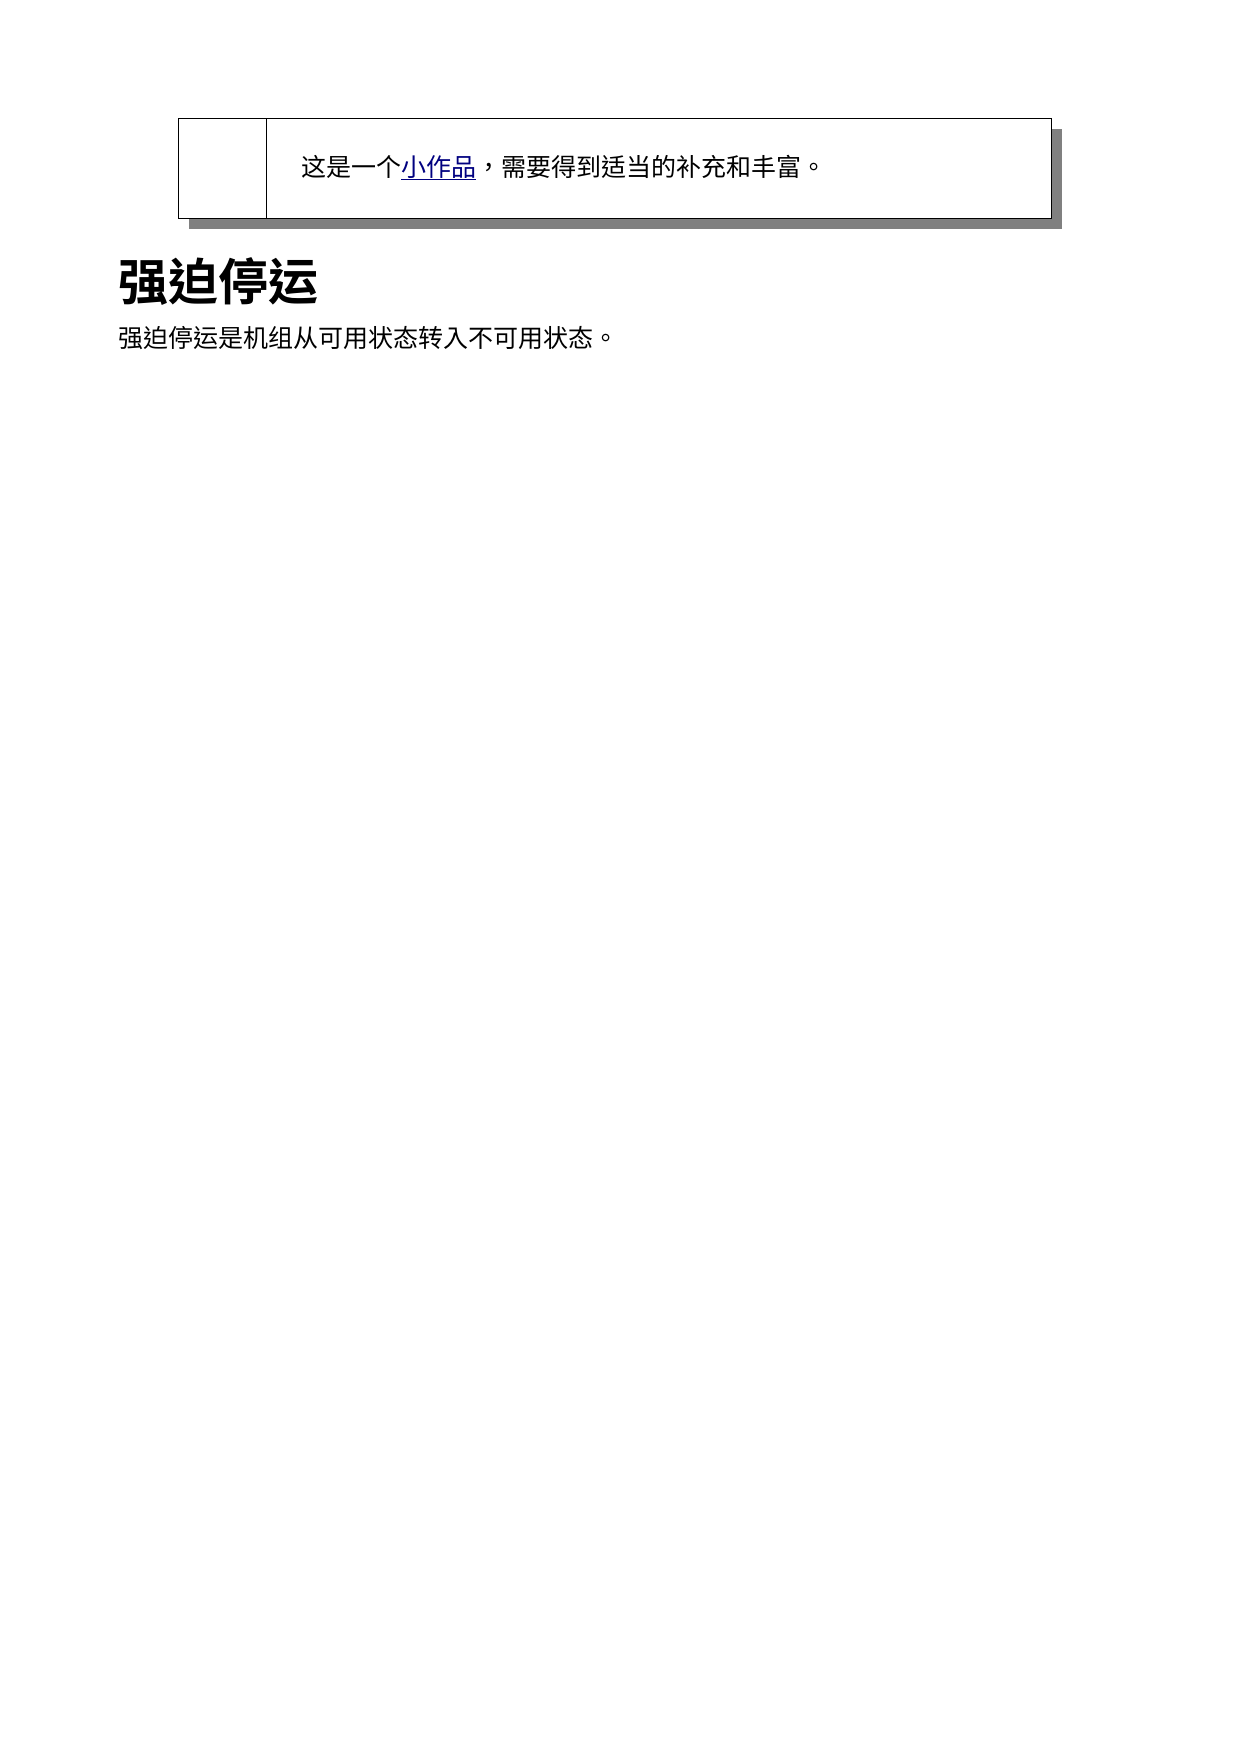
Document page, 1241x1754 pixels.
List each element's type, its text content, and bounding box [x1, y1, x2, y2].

subtitle 强迫停运 [118, 254, 1122, 312]
table_header [179, 119, 266, 218]
table_header 这是一个小作品，需要得到适当的补充和丰富。 [267, 119, 1051, 218]
text 强迫停运是机组从可用状态转入不可用状态。 [118, 325, 1122, 354]
